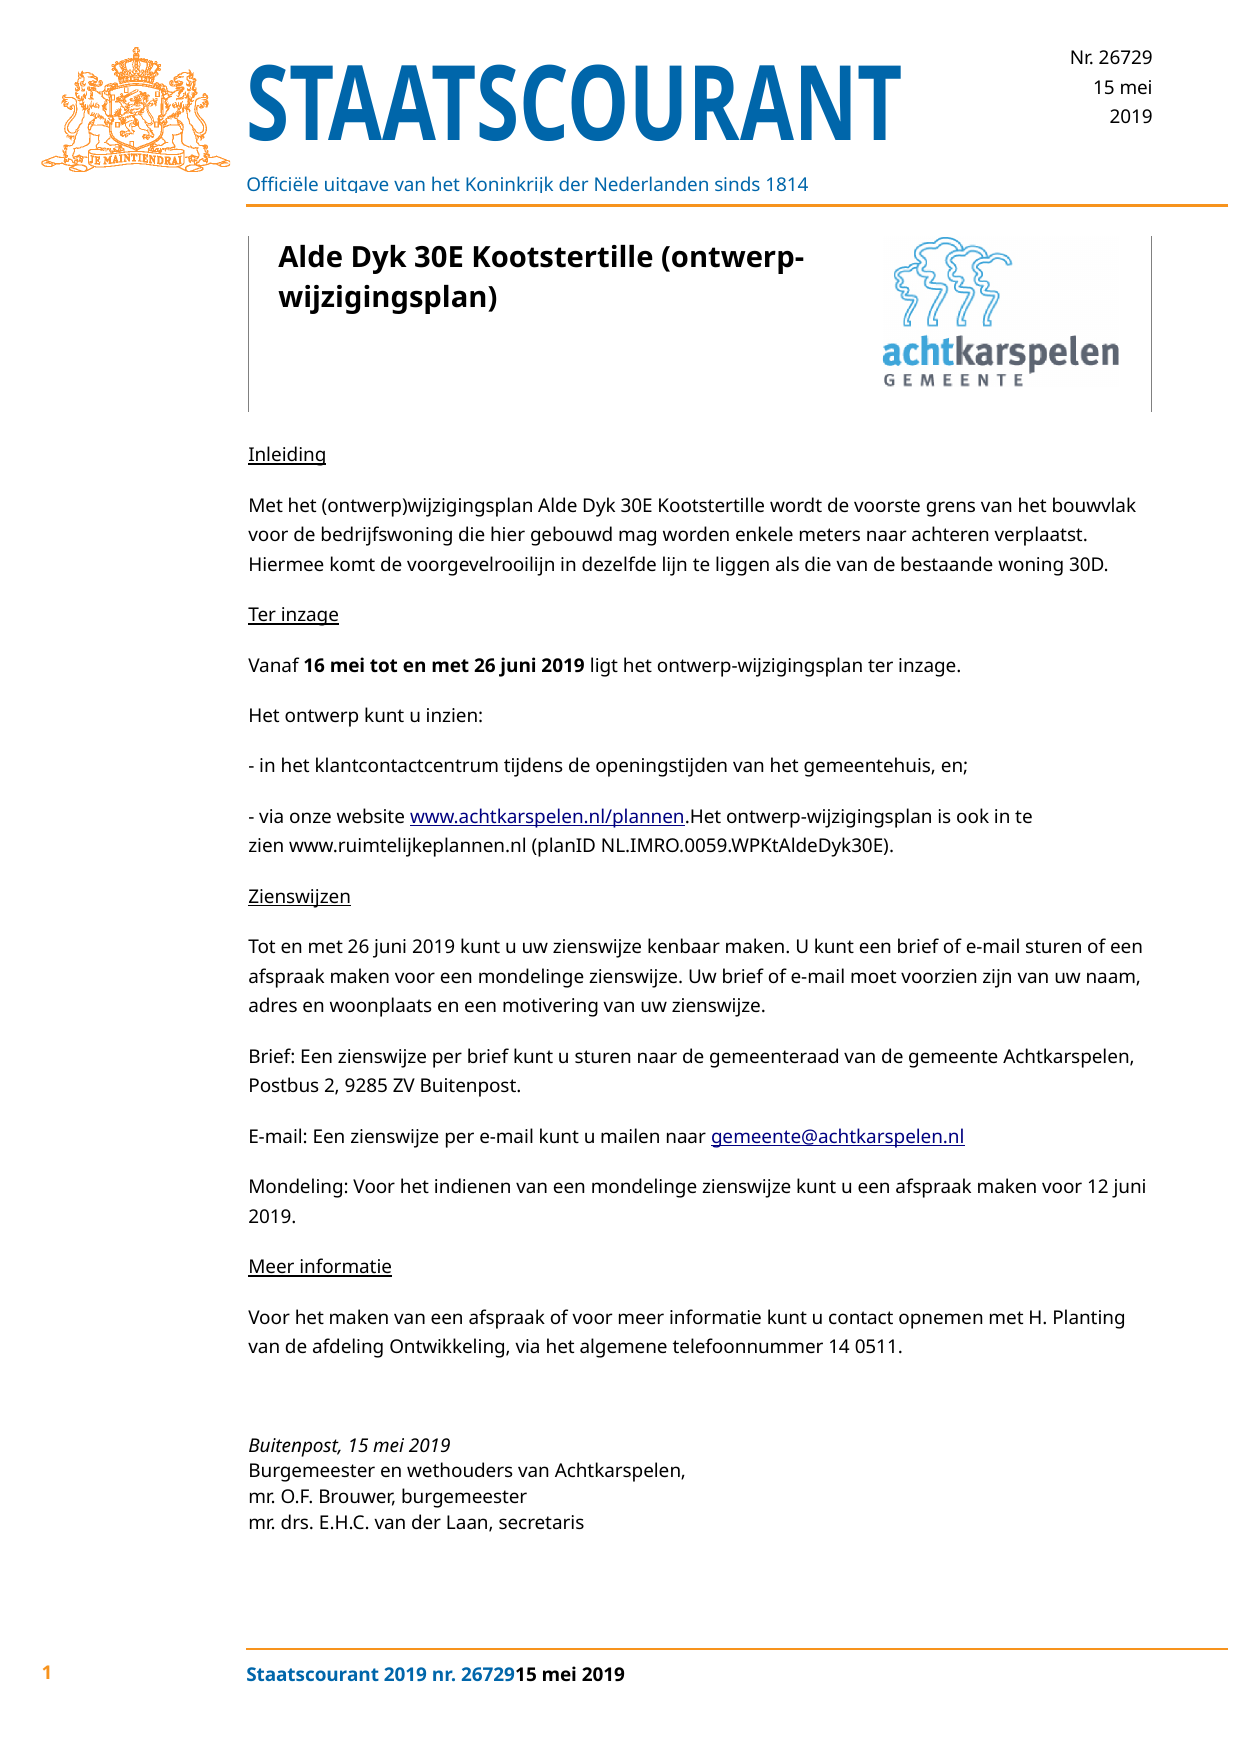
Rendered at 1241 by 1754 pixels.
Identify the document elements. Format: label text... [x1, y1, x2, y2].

table_header Alde Dyk 30E Kootstertille (ontwerp-wijzigingsplan) [249, 236, 850, 412]
text Vanaf 16 mei tot en met 26 juni 2019 ligt het ontwerp-wijzigingsplan ter inzage. [248, 652, 1152, 678]
text Voor het maken van een afspraak of voor meer informatie kunt u contact opnemen met H. Planting van de afdeling Ontwikkeling, via het algemene telefoonnummer 14 0511. [248, 1304, 1152, 1359]
text Tot en met 26 juni 2019 kunt u uw ziens­wijze kenbaar maken. U kunt een brief of e-mail sturen of een afspraak maken voor een mondelinge zienswijze. Uw brief of e-mail moet voorzien zijn van uw naam, adres en woonplaats en een motivering van uw zienswijze. [248, 933, 1152, 1018]
text Mondeling: Voor het indienen van een mondelinge zienswijze kunt u een afspraak maken voor 12 juni 2019. [248, 1173, 1152, 1229]
text Ter inzage [248, 601, 1152, 627]
text mr. drs. E.H.C. van der Laan, secretaris [248, 1509, 1152, 1535]
text Zienswijzen [248, 883, 1152, 909]
text Brief: Een zienswijze per brief kunt u sturen naar de gemeenteraad van de gemeente Achtkarspelen, Postbus 2, 9285 ZV Buitenpost. [248, 1043, 1152, 1098]
text Meer informatie [248, 1253, 1152, 1279]
picture [882, 236, 1119, 387]
table_header [850, 236, 1151, 412]
text E-mail: Een zienswijze per e-mail kunt u mailen naar gemeente@achtkarspelen.nl [248, 1123, 1152, 1149]
picture [41, 47, 231, 172]
text Met het (ontwerp)wijzigingsplan Alde Dyk 30E Kootstertille wordt de voorste grens van het bouwvlak voor de bedrijfswoning die hier gebouwd mag worden enkele meters naar achteren verplaatst. Hiermee komt de voorgevelrooilijn in dezelfde lijn te liggen als die van de bestaande woning 30D. [248, 492, 1152, 577]
text Inleiding [248, 441, 1152, 467]
text mr. O.F. Brouwer, burgemeester [248, 1483, 1152, 1509]
text - in het klantcontactcentrum tijdens de openingstijden van het gemeentehuis, en; [248, 753, 1152, 778]
text Burgemeester en wethouders van Achtkarspelen, [248, 1457, 1152, 1483]
text Het ontwerp kunt u inzien: [248, 702, 1152, 728]
text Buitenpost, 15 mei 2019 [248, 1432, 1152, 1457]
text - via onze website www.achtkarspelen.nl/plannen.Het ontwerp-wijzigingsplan is ook in te zien www.ruimtelijkeplannen.nl (planID NL.IMRO.0059.WPKtAldeDyk30E). [248, 803, 1152, 858]
